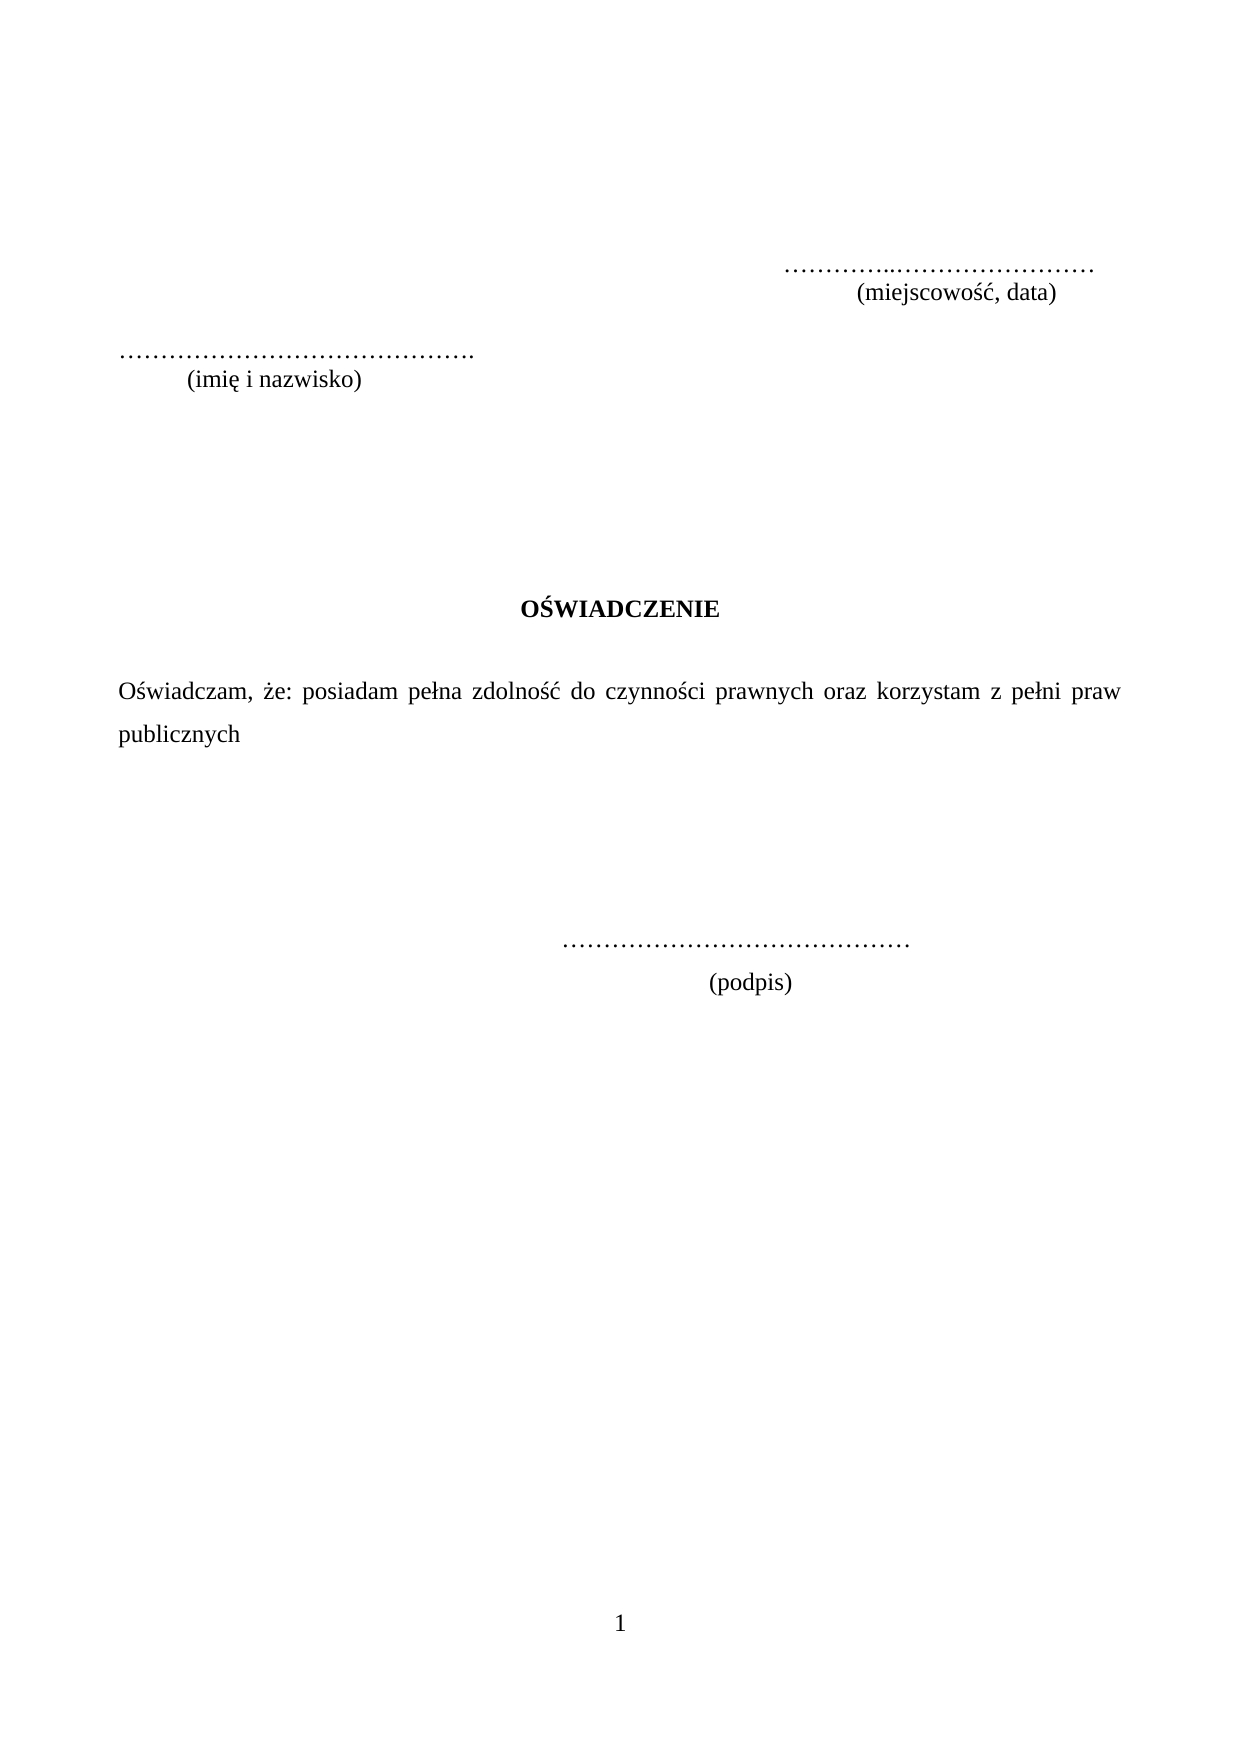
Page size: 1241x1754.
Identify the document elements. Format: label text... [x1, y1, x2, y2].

text …………..…………………… (miejscowość, data) [118, 249, 1122, 306]
text (imię i nazwisko) [118, 364, 1122, 392]
text Oświadczam, że: posiadam pełna zdolność do czynności prawnych oraz korzystam z pełni praw publicznych [118, 676, 1122, 748]
text OŚWIADCZENIE [118, 594, 1122, 622]
text …………………………………… (podpis) [118, 924, 1122, 996]
text ……………………………………. [118, 335, 1122, 364]
